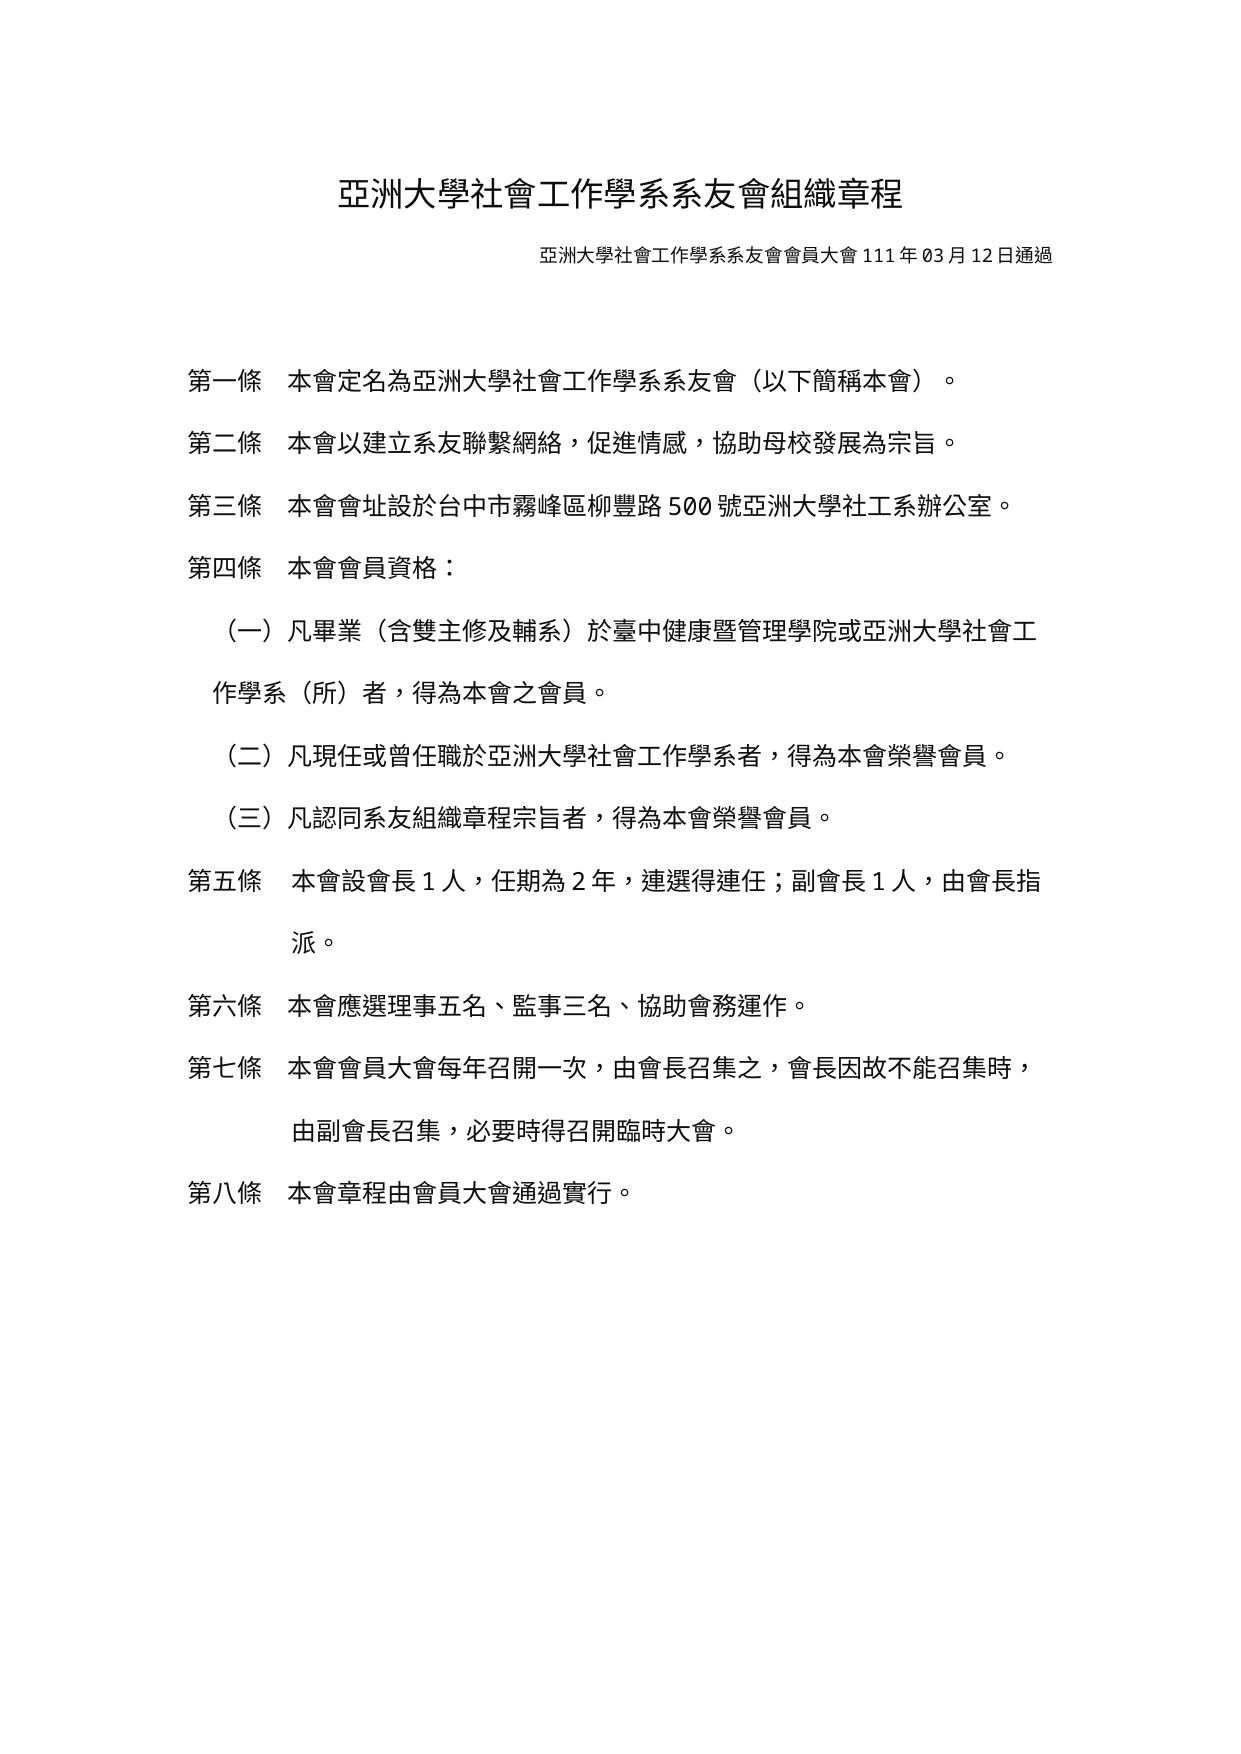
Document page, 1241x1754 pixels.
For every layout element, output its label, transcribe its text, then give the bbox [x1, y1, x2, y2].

text （一）凡畢業（含雙主修及輔系）於臺中健康暨管理學院或亞洲大學社會工作學系（所）者，得為本會之會員。 [212, 588, 1053, 713]
text 第一條 本會定名為亞洲大學社會工作學系系友會（以下簡稱本會）。 [187, 338, 1053, 400]
text 第三條 本會會址設於台中市霧峰區柳豐路500號亞洲大學社工系辦公室。 [187, 463, 1053, 525]
text （二）凡現任或曾任職於亞洲大學社會工作學系者，得為本會榮譽會員。 [212, 713, 1053, 775]
text 第六條 本會應選理事五名、監事三名、協助會務運作。 [187, 963, 1053, 1025]
text 亞洲大學社會工作學系系友會會員大會111年03月12日通過 [187, 213, 1053, 275]
text 第八條 本會章程由會員大會通過實行。 [187, 1150, 1053, 1213]
text 第五條 本會設會長1人，任期為2年，連選得連任；副會長1人，由會長指派。 [187, 838, 1053, 963]
text 亞洲大學社會工作學系系友會組織章程 [187, 150, 1053, 213]
text 第四條 本會會員資格： [187, 525, 1053, 588]
text 第二條 本會以建立系友聯繫網絡，促進情感，協助母校發展為宗旨。 [187, 400, 1053, 463]
text （三）凡認同系友組織章程宗旨者，得為本會榮譽會員。 [212, 775, 1053, 838]
text 第七條 本會會員大會每年召開一次，由會長召集之，會長因故不能召集時，由副會長召集，必要時得召開臨時大會。 [188, 1025, 1053, 1150]
